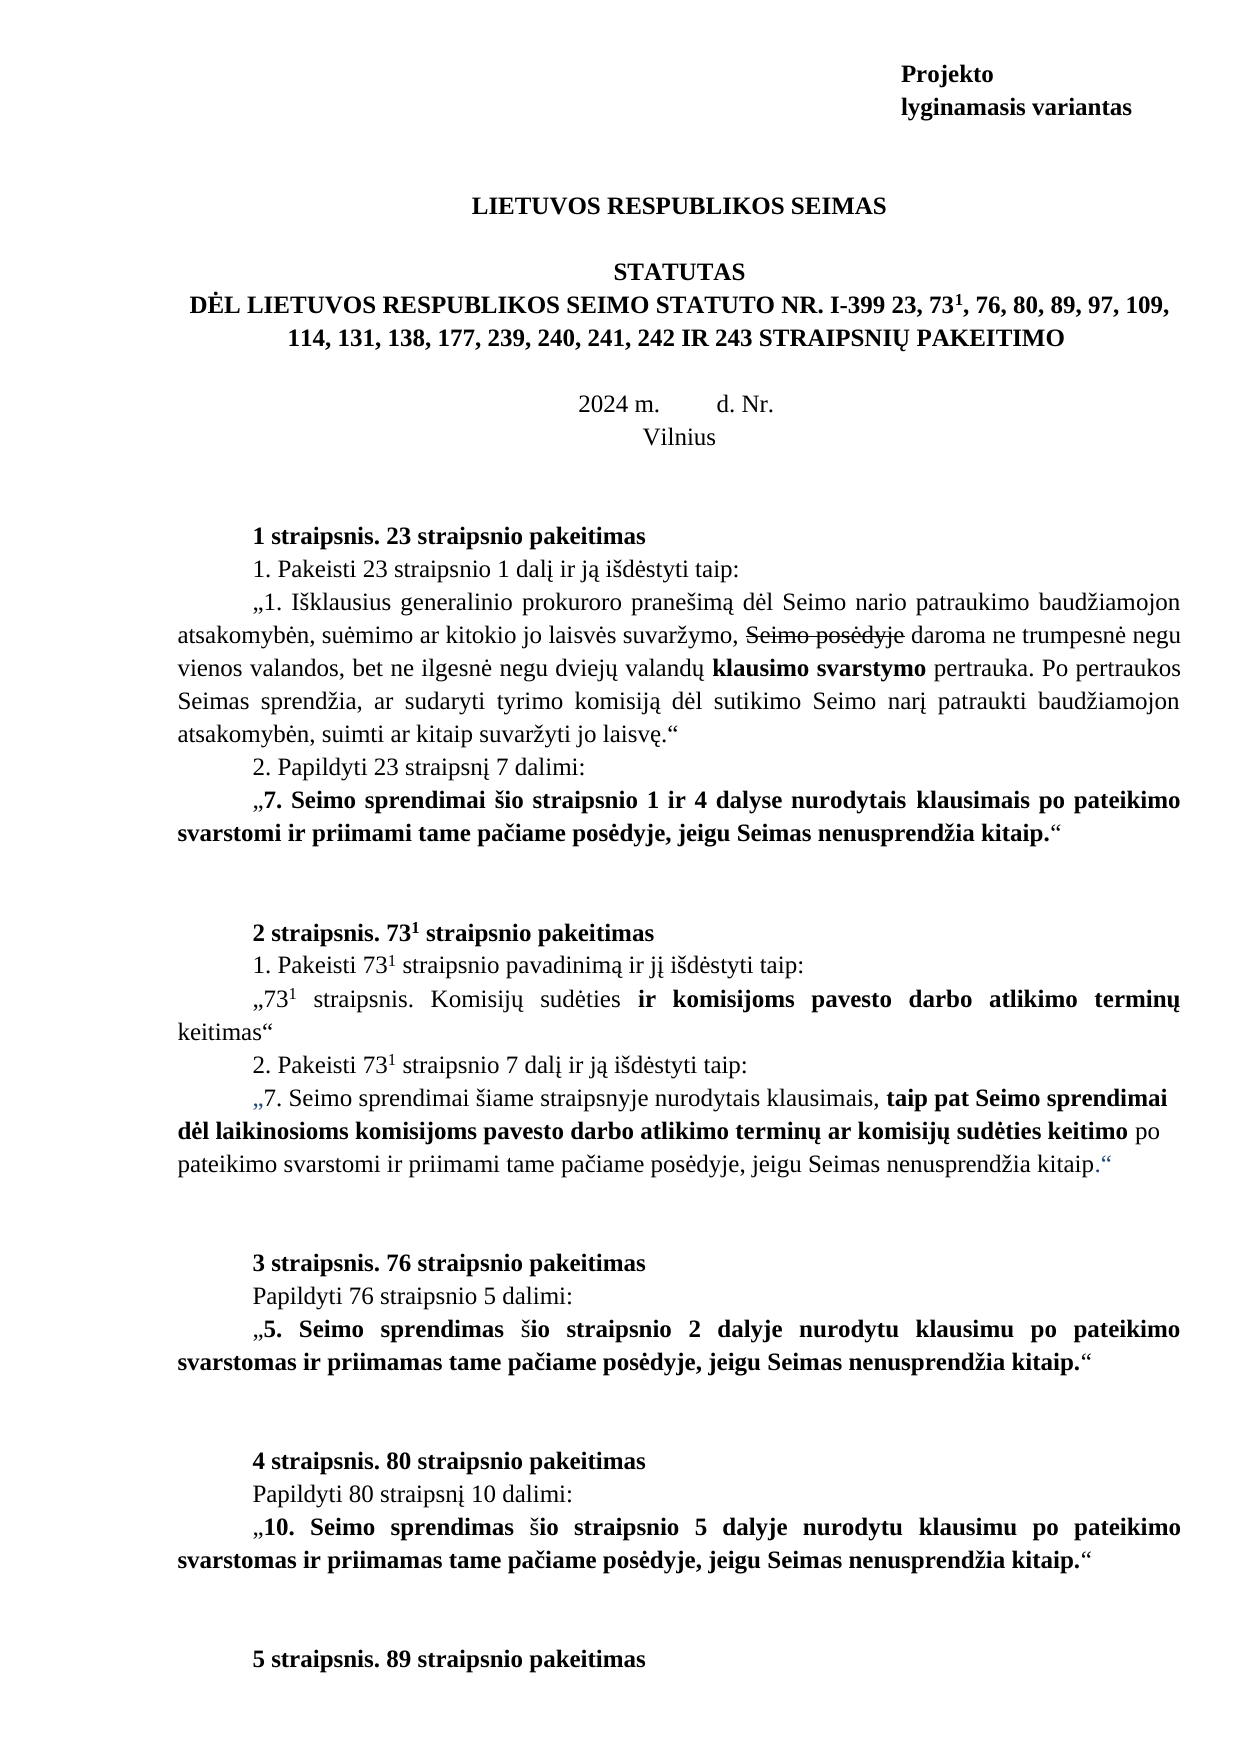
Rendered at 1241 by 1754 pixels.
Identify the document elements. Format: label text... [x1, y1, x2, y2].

text Papildyti 76 straipsnio 5 dalimi: [177, 1281, 1181, 1309]
text lyginamasis variantas [901, 92, 1181, 121]
text 1 straipsnis. 23 straipsnio pakeitimas [177, 521, 1181, 550]
list „7. Seimo sprendimai šiame straipsnyje nurodytais klausimais, taip pat Seimo sprendimai dėl laikinosioms komisijoms pavesto darbo atlikimo terminų ar komisijų sudėties keitimo po pateikimo svarstomi ir priimami tame pačiame posėdyje, jeigu Seimas nenusprendžia kitaip.“ [177, 1083, 1181, 1177]
text Vilnius [177, 422, 1181, 451]
text „7. Seimo sprendimai šio straipsnio 1 ir 4 dalyse nurodytais klausimais po pateikimo svarstomi ir priimami tame pačiame posėdyje, jeigu Seimas nenusprendžia kitaip.“ [177, 786, 1181, 847]
text „10. Seimo sprendimas šio straipsnio 5 dalyje nurodytu klausimu po pateikimo svarstomas ir priimamas tame pačiame posėdyje, jeigu Seimas nenusprendžia kitaip.“ [177, 1512, 1181, 1574]
text 5 straipsnis. 89 straipsnio pakeitimas [177, 1644, 1181, 1673]
text Papildyti 80 straipsnį 10 dalimi: [177, 1479, 1181, 1508]
text STATUTAS [177, 257, 1181, 286]
text 2. Papildyti 23 straipsnį 7 dalimi: [177, 752, 1181, 781]
text 2. Pakeisti 731 straipsnio 7 dalį ir ją išdėstyti taip: [177, 1050, 1181, 1078]
text Projekto [901, 59, 1181, 88]
text DĖL LIETUVOS RESPUBLIKOS SEIMO STATUTO NR. I-399 23, 731, 76, 80, 89, 97, 109, 114, 131, 138, 177, 239, 240, 241, 242 ir 243 STRAIPSNIų PAKEITIMO [177, 290, 1181, 352]
text 4 straipsnis. 80 straipsnio pakeitimas [177, 1446, 1181, 1475]
text „731 straipsnis. Komisijų sudėties ir komisijoms pavesto darbo atlikimo terminų keitimas“ [177, 984, 1181, 1045]
text 2 straipsnis. 731 straipsnio pakeitimas [177, 918, 1181, 946]
text „5. Seimo sprendimas šio straipsnio 2 dalyje nurodytu klausimu po pateikimo svarstomas ir priimamas tame pačiame posėdyje, jeigu Seimas nenusprendžia kitaip.“ [177, 1314, 1181, 1376]
text 3 straipsnis. 76 straipsnio pakeitimas [177, 1248, 1181, 1277]
text 1. Pakeisti 731 straipsnio pavadinimą ir jį išdėstyti taip: [177, 951, 1181, 979]
text 1. Pakeisti 23 straipsnio 1 dalį ir ją išdėstyti taip: [177, 554, 1181, 583]
text 2024 m. d. Nr. [177, 389, 1181, 418]
text „1. Išklausius generalinio prokuroro pranešimą dėl Seimo nario patraukimo baudžiamojon atsakomybėn, suėmimo ar kitokio jo laisvės suvaržymo, Seimo posėdyje daroma ne trumpesnė negu vienos valandos, bet ne ilgesnė negu dviejų valandų klausimo svarstymo pertrauka. Po pertraukos Seimas sprendžia, ar sudaryti tyrimo komisiją dėl sutikimo Seimo narį patraukti baudžiamojon atsakomybėn, suimti ar kitaip suvaržyti jo laisvę.“ [177, 587, 1181, 748]
text LIETUVOS RESPUBLIKOS SEIMAS [177, 191, 1181, 220]
